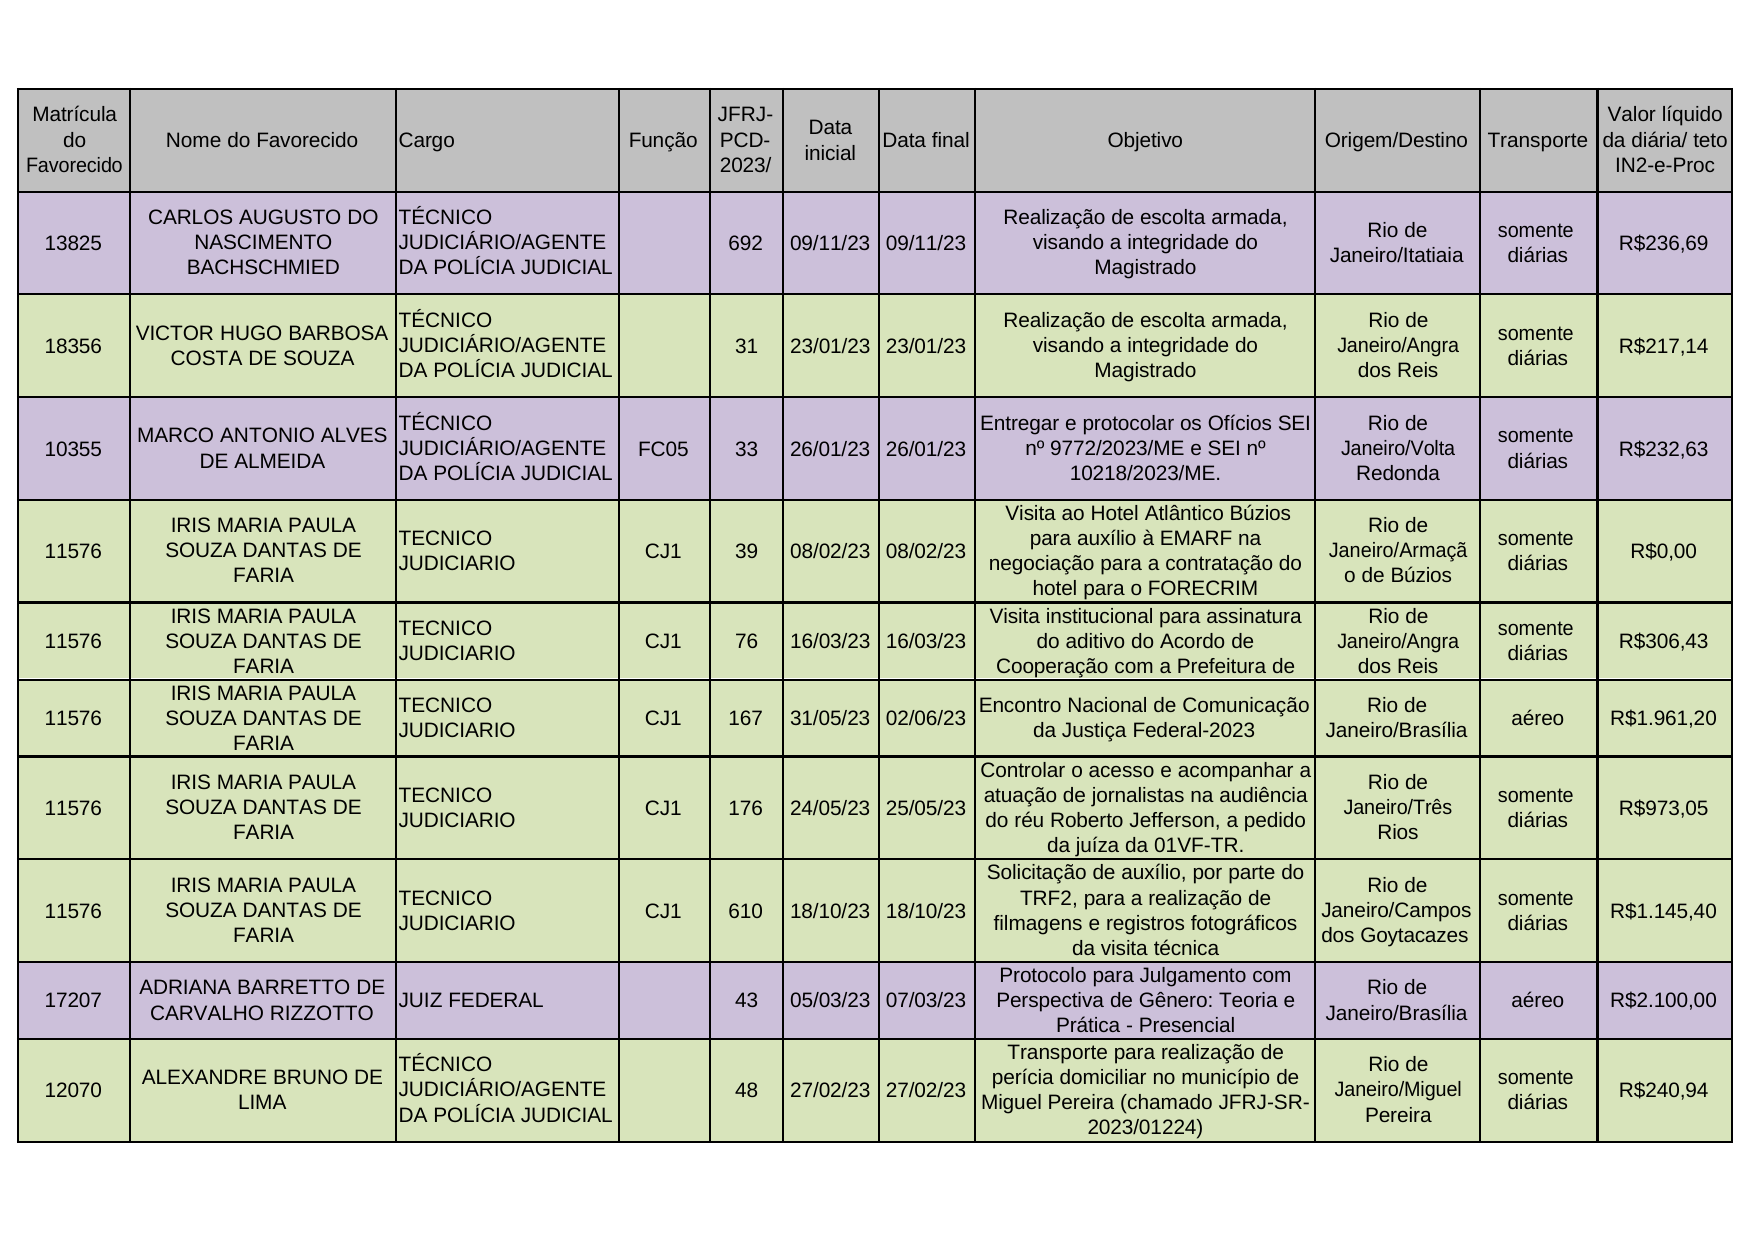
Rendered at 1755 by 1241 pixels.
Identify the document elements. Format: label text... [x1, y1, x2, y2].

table_cell Encontro Nacional de Comunicação da Justiça Federal-2023 [976, 681, 1314, 755]
table_cell 26/01/23 [880, 398, 974, 499]
table_cell R$236,69 [1599, 193, 1731, 293]
table_cell 27/02/23 [784, 1040, 878, 1141]
table_cell R$217,14 [1599, 295, 1731, 396]
table_cell IRIS MARIA PAULA SOUZA DANTAS DE FARIA [131, 758, 395, 858]
table_cell aéreo [1481, 963, 1596, 1038]
table_cell 16/03/23 [784, 604, 878, 678]
table_cell somente diárias [1481, 860, 1596, 961]
table_cell 43 [711, 963, 782, 1038]
table_header Valor líquido da diária/ teto IN2-e-Proc [1599, 90, 1731, 191]
table_cell 31/05/23 [784, 681, 878, 755]
table_cell Realização de escolta armada, visando a integridade do Magistrado [976, 295, 1314, 396]
table_cell somente diárias [1481, 193, 1596, 293]
table_cell 26/01/23 [784, 398, 878, 499]
table_cell 10355 [19, 398, 129, 499]
table_cell CJ1 [620, 681, 709, 755]
table_cell 27/02/23 [880, 1040, 974, 1141]
table_cell 24/05/23 [784, 758, 878, 858]
table_header JFRJ- PCD- 2023/ [711, 90, 782, 191]
table_cell 76 [711, 604, 782, 678]
table_cell 25/05/23 [880, 758, 974, 858]
table_cell 11576 [19, 681, 129, 755]
table_cell TÉCNICO JUDICIÁRIO/AGENTE DA POLÍCIA JUDICIAL [397, 1040, 618, 1141]
table_cell R$973,05 [1599, 758, 1731, 858]
table_cell JUIZ FEDERAL [397, 963, 618, 1038]
table_cell [620, 193, 709, 293]
table_cell TECNICO JUDICIARIO [397, 860, 618, 961]
table_cell Protocolo para Julgamento com Perspectiva de Gênero: Teoria e Prática - Presencial [976, 963, 1314, 1038]
table_cell Solicitação de auxílio, por parte do TRF2, para a realização de filmagens e registros fotográficos da visita técnica [976, 860, 1314, 961]
table_cell [620, 1040, 709, 1141]
table_cell R$2.100,00 [1599, 963, 1731, 1038]
table_cell IRIS MARIA PAULA SOUZA DANTAS DE FARIA [131, 501, 395, 601]
table_cell FC05 [620, 398, 709, 499]
table_cell 610 [711, 860, 782, 961]
table_cell CJ1 [620, 860, 709, 961]
table_cell 167 [711, 681, 782, 755]
table_header Nome do Favorecido [131, 90, 395, 191]
table_cell TÉCNICO JUDICIÁRIO/AGENTE DA POLÍCIA JUDICIAL [397, 193, 618, 293]
table_cell Rio de Janeiro/Itatiaia [1316, 193, 1479, 293]
table_cell TECNICO JUDICIARIO [397, 681, 618, 755]
table_cell IRIS MARIA PAULA SOUZA DANTAS DE FARIA [131, 860, 395, 961]
table_cell 31 [711, 295, 782, 396]
table_cell 18/10/23 [880, 860, 974, 961]
table_cell VICTOR HUGO BARBOSA COSTA DE SOUZA [131, 295, 395, 396]
table_cell 12070 [19, 1040, 129, 1141]
table_cell MARCO ANTONIO ALVES DE ALMEIDA [131, 398, 395, 499]
table_cell 08/02/23 [784, 501, 878, 601]
table_cell Rio de Janeiro/Armaçã o de Búzios [1316, 501, 1479, 601]
table_cell R$306,43 [1599, 604, 1731, 678]
table_cell 18356 [19, 295, 129, 396]
table_cell TÉCNICO JUDICIÁRIO/AGENTE DA POLÍCIA JUDICIAL [397, 295, 618, 396]
table_cell 11576 [19, 604, 129, 678]
table_cell somente diárias [1481, 758, 1596, 858]
table_cell 09/11/23 [880, 193, 974, 293]
table_cell 16/03/23 [880, 604, 974, 678]
table_cell [620, 295, 709, 396]
table_cell Entregar e protocolar os Ofícios SEI nº 9772/2023/ME e SEI nº 10218/2023/ME. [976, 398, 1314, 499]
table_cell Transporte para realização de perícia domiciliar no município de Miguel Pereira (chamado JFRJ-SR- 2023/01224) [976, 1040, 1314, 1141]
table_cell 33 [711, 398, 782, 499]
table_header Cargo [397, 90, 618, 191]
table_cell ALEXANDRE BRUNO DE LIMA [131, 1040, 395, 1141]
table_header Origem/Destino [1316, 90, 1479, 191]
table_cell CARLOS AUGUSTO DO NASCIMENTO BACHSCHMIED [131, 193, 395, 293]
table_cell TECNICO JUDICIARIO [397, 604, 618, 678]
table_cell R$0,00 [1599, 501, 1731, 601]
table_cell 05/03/23 [784, 963, 878, 1038]
table_cell 02/06/23 [880, 681, 974, 755]
table_cell Rio de Janeiro/Miguel Pereira [1316, 1040, 1479, 1141]
table_cell [620, 963, 709, 1038]
table_cell Rio de Janeiro/Angra dos Reis [1316, 295, 1479, 396]
table_cell somente diárias [1481, 398, 1596, 499]
table_cell 23/01/23 [880, 295, 974, 396]
table_cell TECNICO JUDICIARIO [397, 758, 618, 858]
table_cell 17207 [19, 963, 129, 1038]
table_cell 08/02/23 [880, 501, 974, 601]
table_cell Rio de Janeiro/Brasília [1316, 963, 1479, 1038]
table_cell R$232,63 [1599, 398, 1731, 499]
table_cell 09/11/23 [784, 193, 878, 293]
table_cell TECNICO JUDICIARIO [397, 501, 618, 601]
table_header Data final [880, 90, 974, 191]
table_cell R$240,94 [1599, 1040, 1731, 1141]
table_cell aéreo [1481, 681, 1596, 755]
table_cell Realização de escolta armada, visando a integridade do Magistrado [976, 193, 1314, 293]
table_cell Rio de Janeiro/Três Rios [1316, 758, 1479, 858]
table_cell CJ1 [620, 501, 709, 601]
table_cell Visita institucional para assinatura do aditivo do Acordo de Cooperação com a Prefeitura de [976, 604, 1314, 678]
table_cell Rio de Janeiro/Volta Redonda [1316, 398, 1479, 499]
table_cell 18/10/23 [784, 860, 878, 961]
table_cell somente diárias [1481, 295, 1596, 396]
table_cell 48 [711, 1040, 782, 1141]
table_cell Rio de Janeiro/Brasília [1316, 681, 1479, 755]
table_cell ADRIANA BARRETTO DE CARVALHO RIZZOTTO [131, 963, 395, 1038]
table_cell 11576 [19, 860, 129, 961]
table_cell somente diárias [1481, 1040, 1596, 1141]
table_cell 13825 [19, 193, 129, 293]
table_cell 176 [711, 758, 782, 858]
table_cell 11576 [19, 501, 129, 601]
table_cell R$1.145,40 [1599, 860, 1731, 961]
table_cell Rio de Janeiro/Campos dos Goytacazes [1316, 860, 1479, 961]
table_cell IRIS MARIA PAULA SOUZA DANTAS DE FARIA [131, 681, 395, 755]
table_cell somente diárias [1481, 501, 1596, 601]
table_header Transporte [1481, 90, 1596, 191]
table_header Função [620, 90, 709, 191]
table_cell R$1.961,20 [1599, 681, 1731, 755]
table_cell somente diárias [1481, 604, 1596, 678]
table_header Data inicial [784, 90, 878, 191]
table_cell 07/03/23 [880, 963, 974, 1038]
table_cell CJ1 [620, 604, 709, 678]
table_cell CJ1 [620, 758, 709, 858]
table_cell 11576 [19, 758, 129, 858]
table_cell Controlar o acesso e acompanhar a atuação de jornalistas na audiência do réu Roberto Jefferson, a pedido da juíza da 01VF-TR. [976, 758, 1314, 858]
table_header Objetivo [976, 90, 1314, 191]
table_cell Rio de Janeiro/Angra dos Reis [1316, 604, 1479, 678]
table_cell IRIS MARIA PAULA SOUZA DANTAS DE FARIA [131, 604, 395, 678]
table_cell 39 [711, 501, 782, 601]
table_cell TÉCNICO JUDICIÁRIO/AGENTE DA POLÍCIA JUDICIAL [397, 398, 618, 499]
table_header Matrícula do Favorecido [19, 90, 129, 191]
table_cell 23/01/23 [784, 295, 878, 396]
table_cell 692 [711, 193, 782, 293]
table_cell Visita ao Hotel Atlântico Búzios para auxílio à EMARF na negociação para a contratação do hotel para o FORECRIM [976, 501, 1314, 601]
